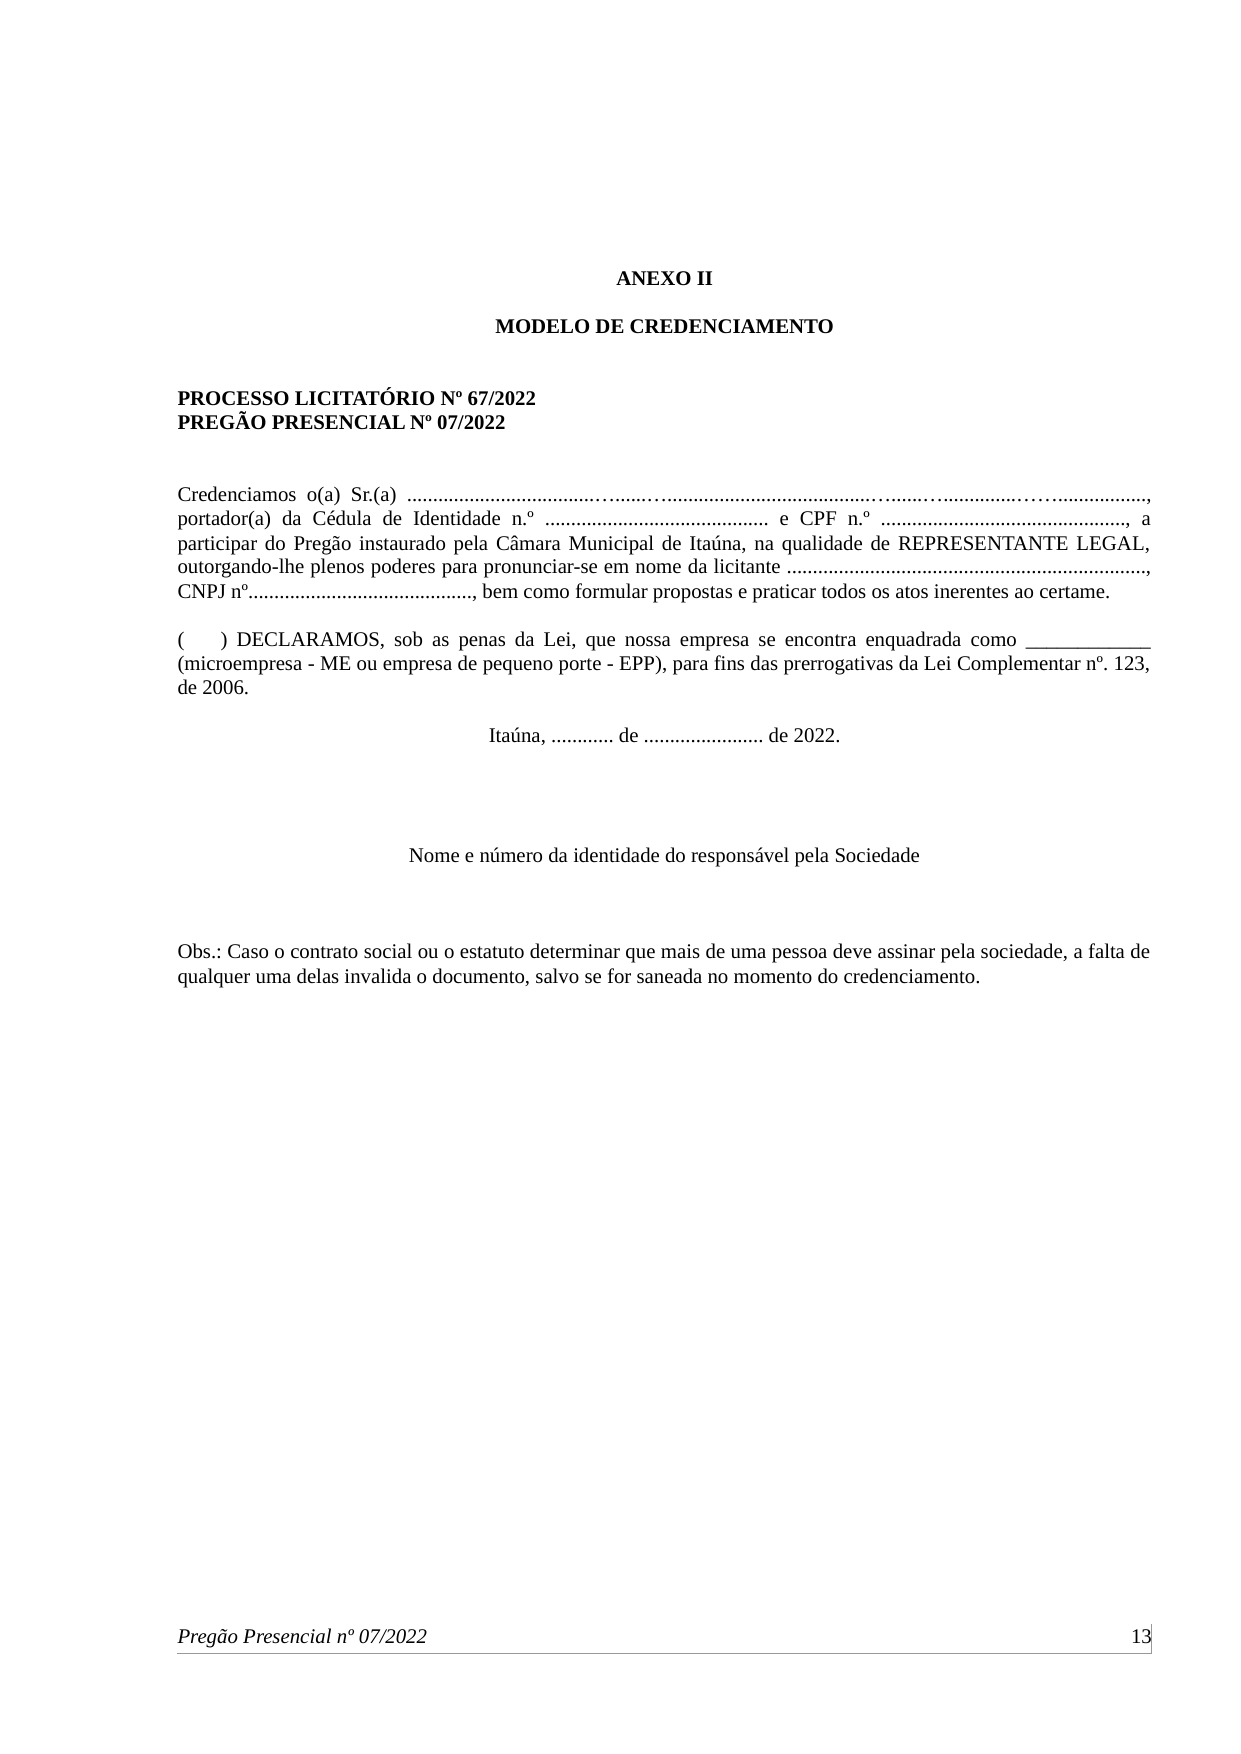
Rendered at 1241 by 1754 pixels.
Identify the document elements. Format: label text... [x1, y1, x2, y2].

text PROCESSO LICITATÓRIO Nº 67/2022 [177, 386, 1152, 410]
text Nome e número da identidade do responsável pela Sociedade [177, 843, 1152, 867]
text ( ) DECLARAMOS, sob as penas da Lei, que nossa empresa se encontra enquadrada como ____________ (microempresa - ME ou empresa de pequeno porte - EPP), para fins das prerrogativas da Lei Complementar nº. 123, de 2006. [177, 627, 1152, 699]
text PREGÃO PRESENCIAL Nº 07/2022 [177, 410, 1152, 434]
text Itaúna, ............ de ....................... de 2022. [177, 723, 1152, 747]
text MODELO DE CREDENCIAMENTO [177, 314, 1152, 338]
text ANEXO II [177, 266, 1152, 290]
text Credenciamos o(a) Sr.(a) ....................................…......….......................................…......…..............……................., portador(a) da Cédula de Identidade n.º ........................................... e CPF n.º ..............................................., a participar do Pregão instaurado pela Câmara Municipal de Itaúna, na qualidade de REPRESENTANTE LEGAL, outorgando-lhe plenos poderes para pronunciar-se em nome da licitante ....................................................................., CNPJ nº..........................................., bem como formular propostas e praticar todos os atos inerentes ao certame. [177, 482, 1152, 603]
text Obs.: Caso o contrato social ou o estatuto determinar que mais de uma pessoa deve assinar pela sociedade, a falta de qualquer uma delas invalida o documento, salvo se for saneada no momento do credenciamento. [177, 939, 1152, 988]
